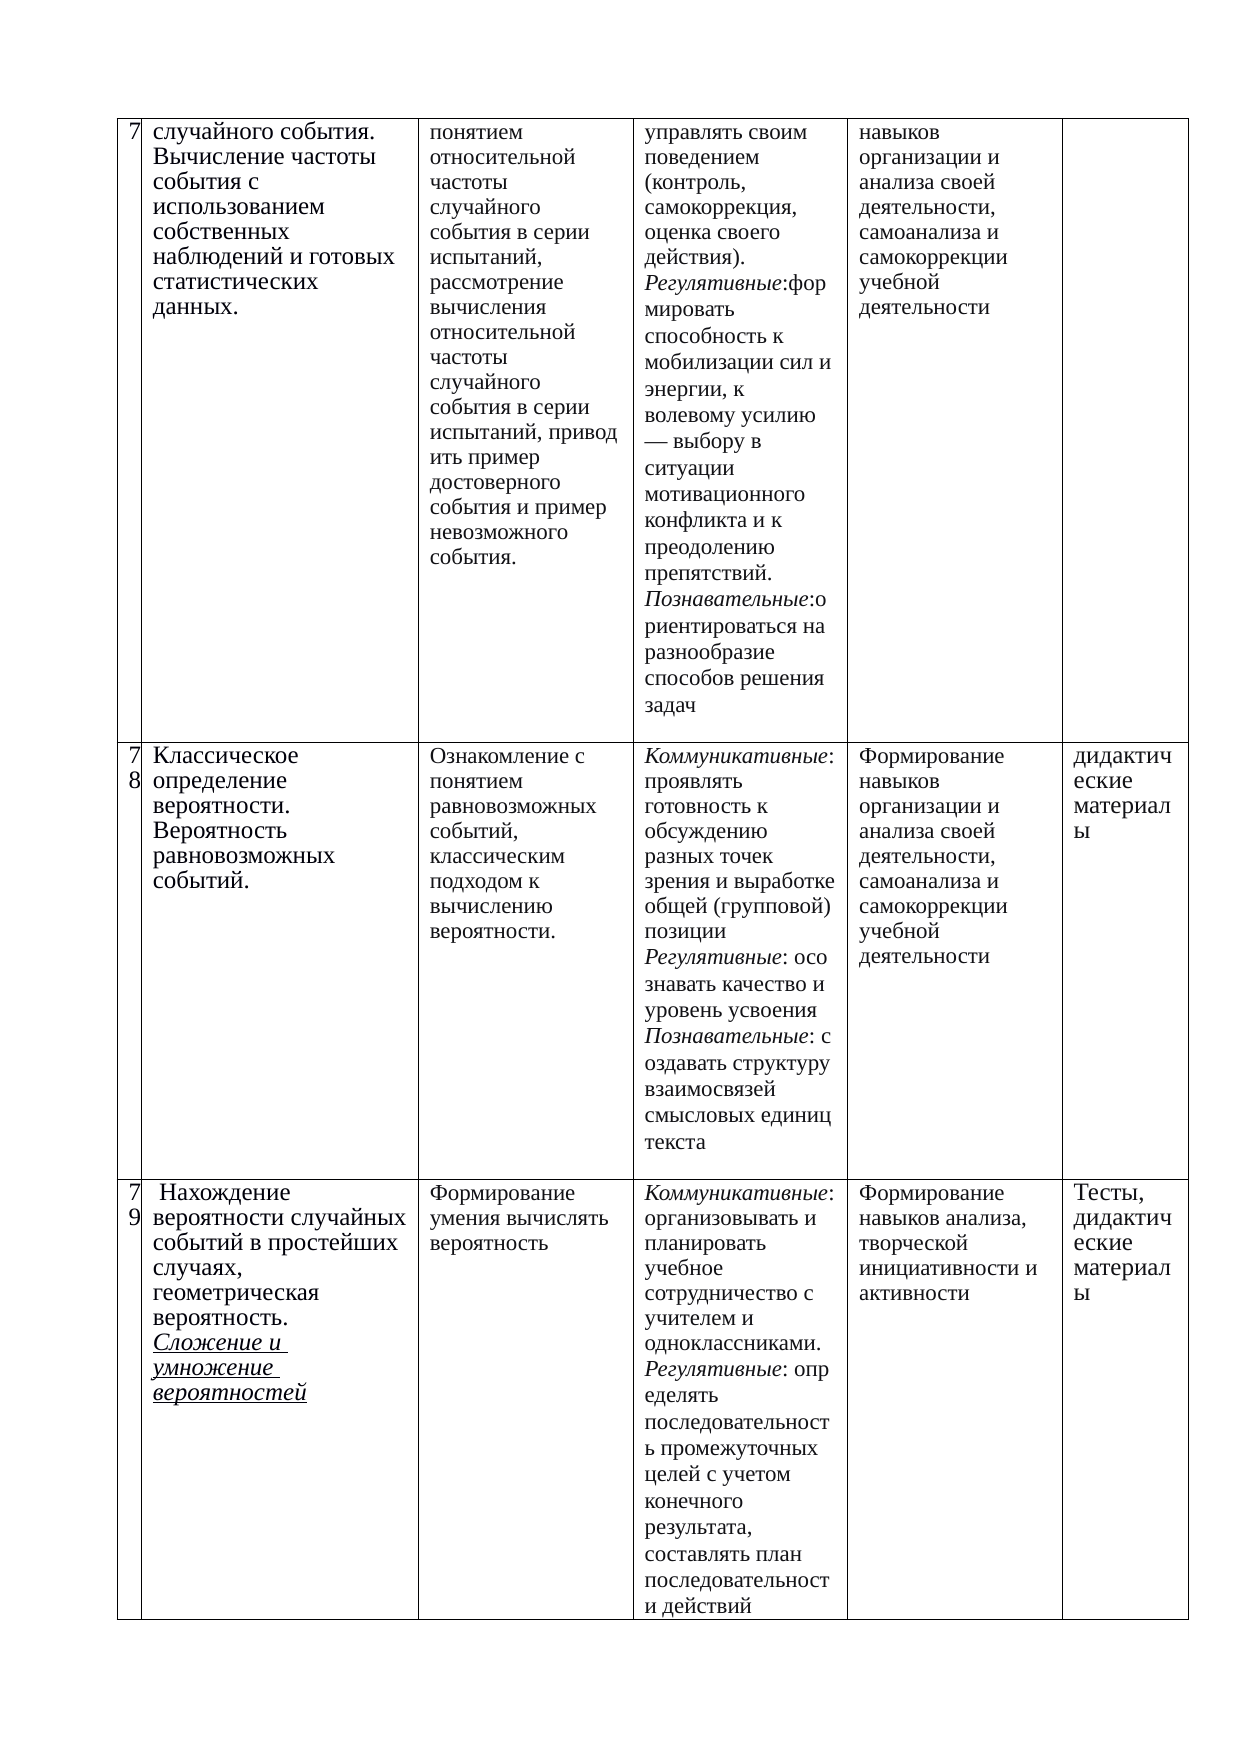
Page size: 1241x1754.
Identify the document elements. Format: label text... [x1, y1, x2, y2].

table_cell 78 [118, 743, 141, 1179]
table_cell Коммуникативные:организовывать и планировать учебное сотрудничество с учителем и одноклассниками. Регулятивные: определять последовательность промежуточных целей с учетом конечного результата, составлять план последовательности действий [634, 1180, 847, 1619]
table_cell управлять своим поведением (контроль, самокоррекция, оценка своего действия). Регулятивные:формировать способность к мобилизации сил и энергии, к волевому усилию — выбору в ситуации мотивационного конфликта и к преодолению препятствий. Познавательные:ориентироваться на разнообразие способов решения задач [634, 119, 847, 742]
table_cell Нахождение вероятности случайных событий в простейших случаях, геометрическая вероятность. Сложение и умножение вероятностей [142, 1180, 418, 1619]
table_cell случайного события. Вычисление частоты события с использованием собственных наблюдений и готовых статистических данных. [142, 119, 418, 742]
table_cell Тесты, дидактические материалы [1063, 1180, 1188, 1619]
table_cell Классическое определение вероятности. Вероятность равновозможных событий. [142, 743, 418, 1179]
table_cell Формирование навыков анализа, творческой инициативности и активности [848, 1180, 1062, 1619]
table_cell 7 [118, 119, 141, 742]
table_cell Коммуникативные: проявлять готовность к обсуждению разных точек зрения и выработке общей (групповой) позиции Регулятивные: осознавать качество и уровень усвоения Познавательные: создавать структуру взаимосвязей смысловых единиц текста [634, 743, 847, 1179]
table_cell понятием относительной частоты случайного события в серии испытаний, рассмотрение вычисления относительной частоты случайного события в серии испытаний, приводить пример достоверного события и пример невозможного события. [419, 119, 633, 742]
table_cell дидактические материалы [1063, 743, 1188, 1179]
table_cell Ознакомление с понятием равновозможных событий, классическим подходом к вычислению вероятности. [419, 743, 633, 1179]
table_cell навыков организации и анализа своей деятельности, самоанализа и самокоррекции учебной деятельности [848, 119, 1062, 742]
table_cell Формирование умения вычислять вероятность [419, 1180, 633, 1619]
table_cell [1063, 119, 1188, 742]
table_cell Формирование навыков организации и анализа своей деятельности, самоанализа и самокоррекции учебной деятельности [848, 743, 1062, 1179]
table_cell 79 [118, 1180, 141, 1619]
